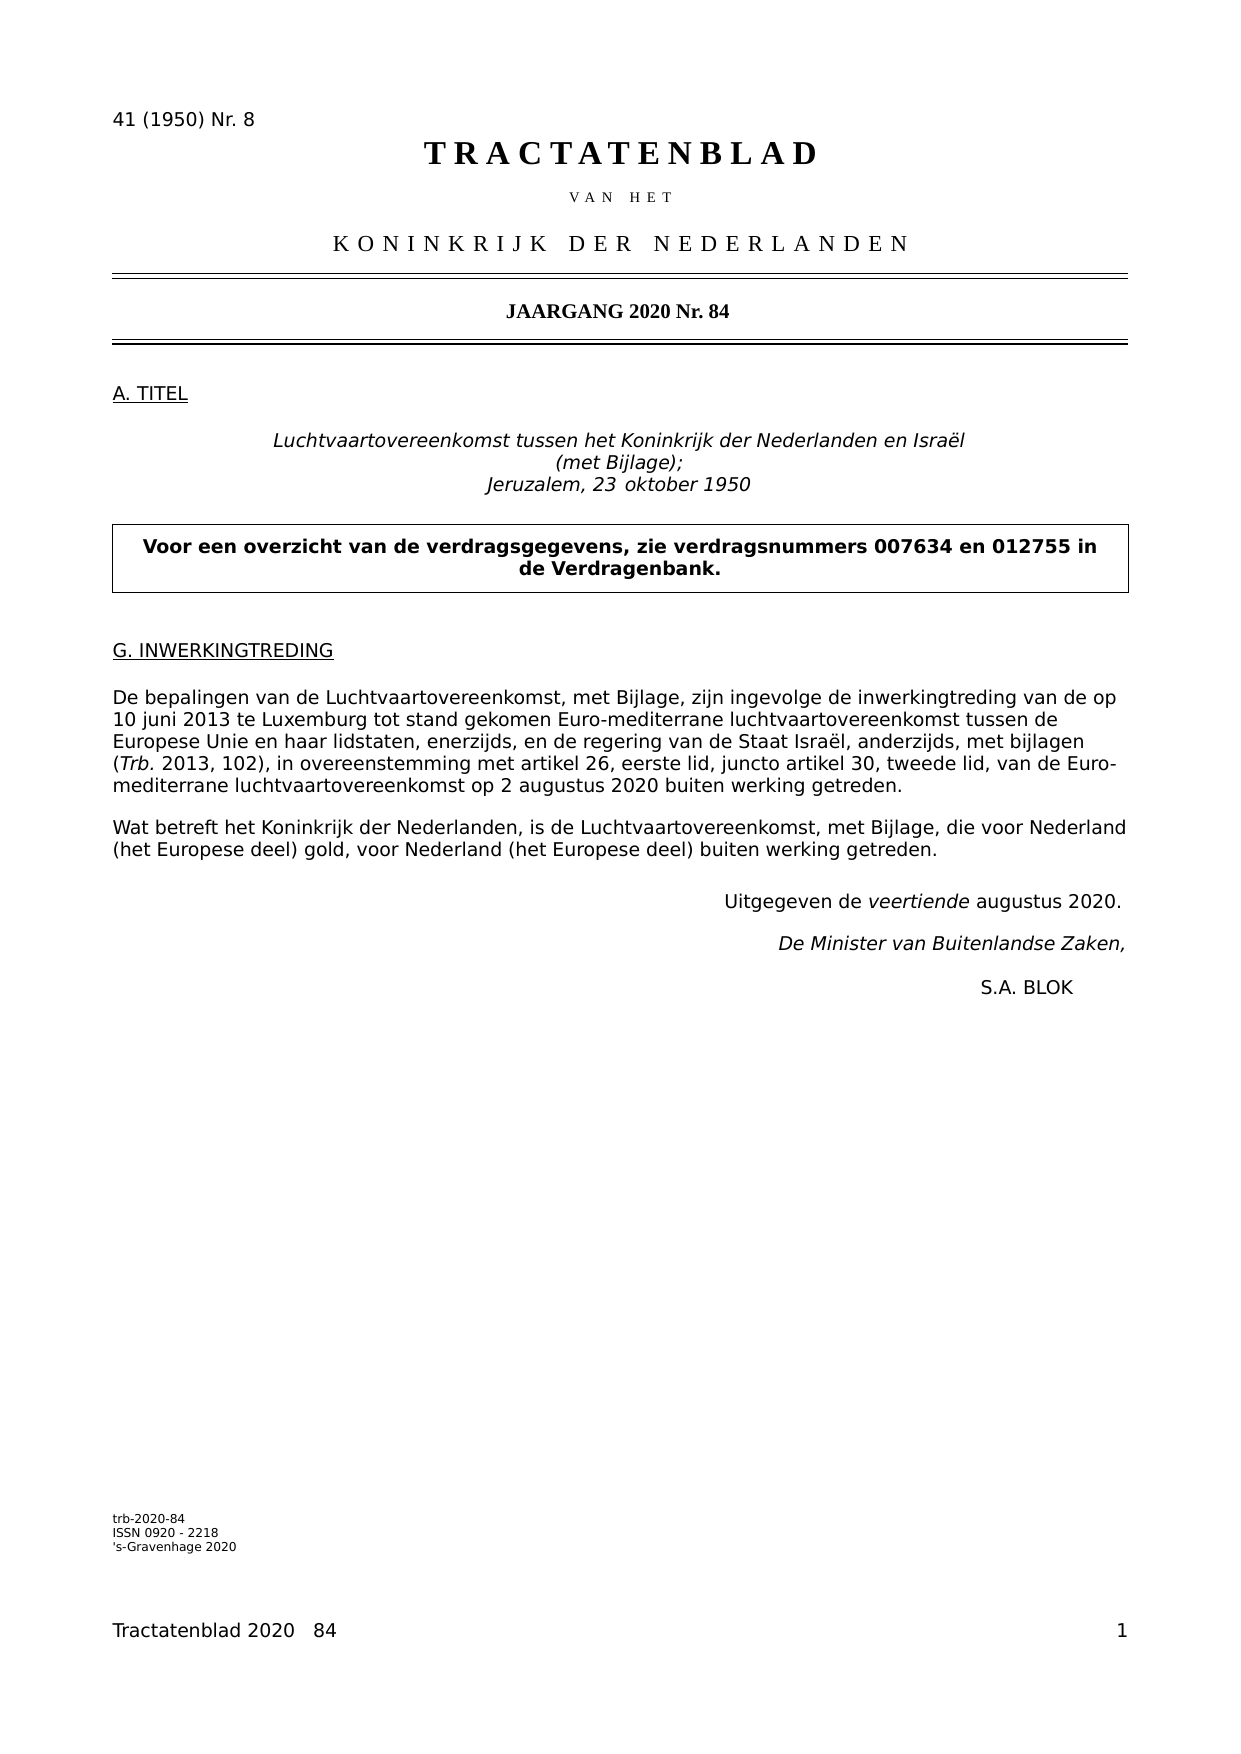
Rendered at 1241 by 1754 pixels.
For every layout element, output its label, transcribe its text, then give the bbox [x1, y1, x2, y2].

text ISSN 0920 - 2218 [112, 1526, 346, 1540]
text Jeruzalem, 23 oktober 1950 [112, 474, 1128, 496]
text (met Bijlage); [112, 452, 1128, 474]
subtitle G. INWERKINGTREDING [112, 640, 1128, 662]
text Uitgegeven de veertiende augustus 2020. [112, 891, 1128, 913]
text KONINKRIJK DER NEDERLANDEN [112, 229, 1128, 256]
text JAARGANG 2020 Nr. 84 [112, 299, 1128, 323]
text De bepalingen van de Luchtvaartovereenkomst, met Bijlage, zijn ingevolge de inwerkingtreding van de op 10 juni 2013 te Luxemburg tot stand gekomen Euro-mediterrane luchtvaartovereenkomst tussen de Europese Unie en haar lidstaten, enerzijds, en de regering van de Staat Israël, anderzijds, met bijlagen (Trb. 2013, 102), in overeenstemming met artikel 26, eerste lid, juncto artikel 30, tweede lid, van de Euro-mediterrane luchtvaartovereenkomst op 2 augustus 2020 buiten werking getreden. [112, 687, 1128, 797]
text 41 (1950) Nr. 8 [112, 109, 1128, 131]
text Wat betreft het Koninkrijk der Nederlanden, is de Luchtvaartovereenkomst, met Bijlage, die voor Nederland (het Europese deel) gold, voor Nederland (het Europese deel) buiten werking getreden. [112, 817, 1128, 861]
text De Minister van Buitenlandse Zaken, S.A. BLOK [112, 933, 1128, 999]
text 's-Gravenhage 2020 [112, 1540, 346, 1554]
subtitle A. TITEL [112, 383, 1128, 405]
text Luchtvaartovereenkomst tussen het Koninkrijk der Nederlanden en Israël [112, 430, 1128, 452]
text trb-2020-84 [112, 1512, 346, 1526]
text VAN HET [112, 189, 1128, 206]
text TRACTATENBLAD [112, 133, 1128, 172]
